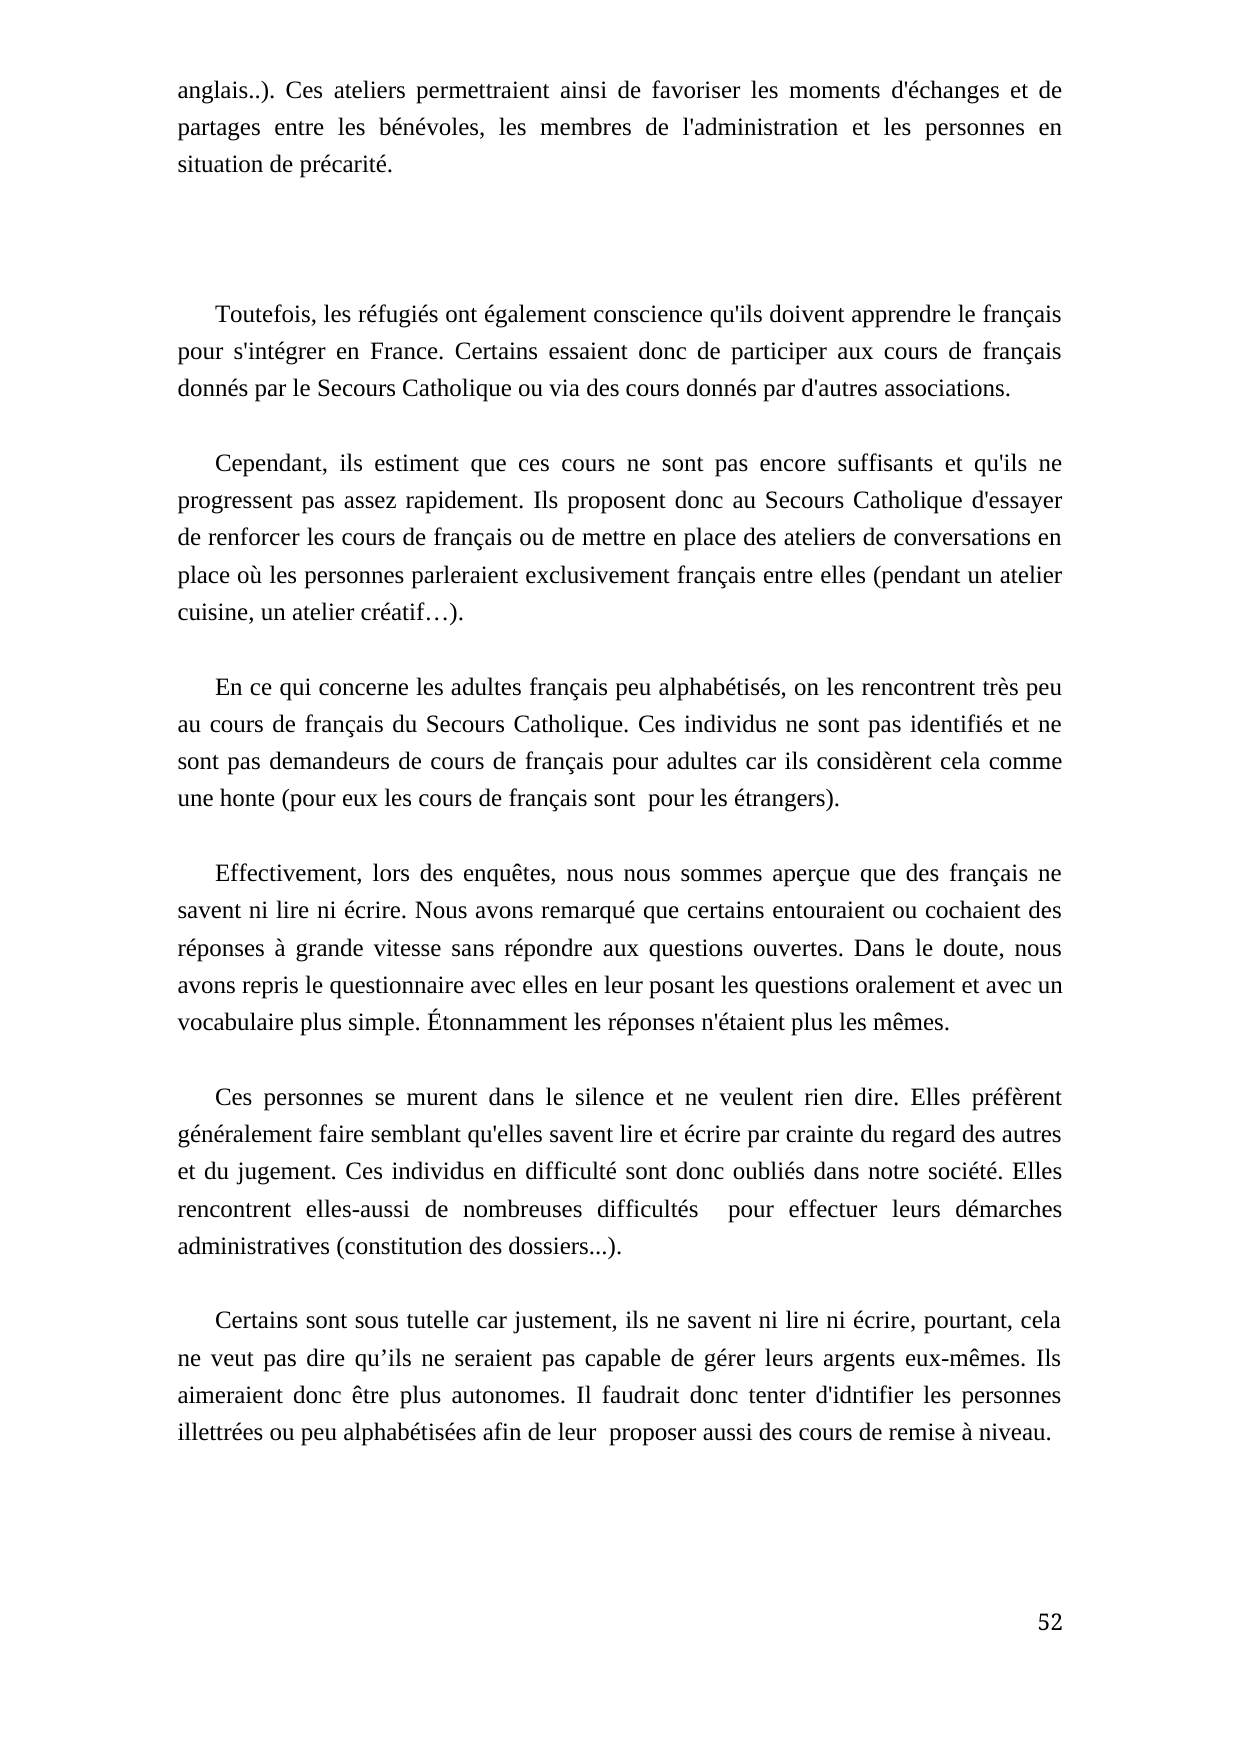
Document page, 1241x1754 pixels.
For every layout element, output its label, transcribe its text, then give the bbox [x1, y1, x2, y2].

text anglais..). Ces ateliers permettraient ainsi de favoriser les moments d'échanges et de partages entre les bénévoles, les membres de l'administration et les personnes en situation de précarité. [177, 75, 1063, 178]
text Cependant, ils estiment que ces cours ne sont pas encore suffisants et qu'ils ne progressent pas assez rapidement. Ils proposent donc au Secours Catholique d'essayer de renforcer les cours de français ou de mettre en place des ateliers de conversations en place où les personnes parleraient exclusivement français entre elles (pendant un atelier cuisine, un atelier créatif…). [177, 448, 1063, 626]
text Effectivement, lors des enquêtes, nous nous sommes aperçue que des français ne savent ni lire ni écrire. Nous avons remarqué que certains entouraient ou cochaient des réponses à grande vitesse sans répondre aux questions ouvertes. Dans le doute, nous avons repris le questionnaire avec elles en leur posant les questions oralement et avec un vocabulaire plus simple. Étonnamment les réponses n'étaient plus les mêmes. [177, 858, 1063, 1036]
text Ces personnes se murent dans le silence et ne veulent rien dire. Elles préfèrent généralement faire semblant qu'elles savent lire et écrire par crainte du regard des autres et du jugement. Ces individus en difficulté sont donc oubliés dans notre société. Elles rencontrent elles-aussi de nombreuses difficultés pour effectuer leurs démarches administratives (constitution des dossiers...). [177, 1082, 1063, 1260]
text En ce qui concerne les adultes français peu alphabétisés, on les rencontrent très peu au cours de français du Secours Catholique. Ces individus ne sont pas identifiés et ne sont pas demandeurs de cours de français pour adultes car ils considèrent cela comme une honte (pour eux les cours de français sont pour les étrangers). [177, 672, 1063, 812]
text Toutefois, les réfugiés ont également conscience qu'ils doivent apprendre le français pour s'intégrer en France. Certains essaient donc de participer aux cours de français donnés par le Secours Catholique ou via des cours donnés par d'autres associations. [177, 299, 1063, 402]
text Certains sont sous tutelle car justement, ils ne savent ni lire ni écrire, pourtant, cela ne veut pas dire qu’ils ne seraient pas capable de gérer leurs argents eux-mêmes. Ils aimeraient donc être plus autonomes. Il faudrait donc tenter d'idntifier les personnes illettrées ou peu alphabétisées afin de leur proposer aussi des cours de remise à niveau. [177, 1306, 1063, 1446]
